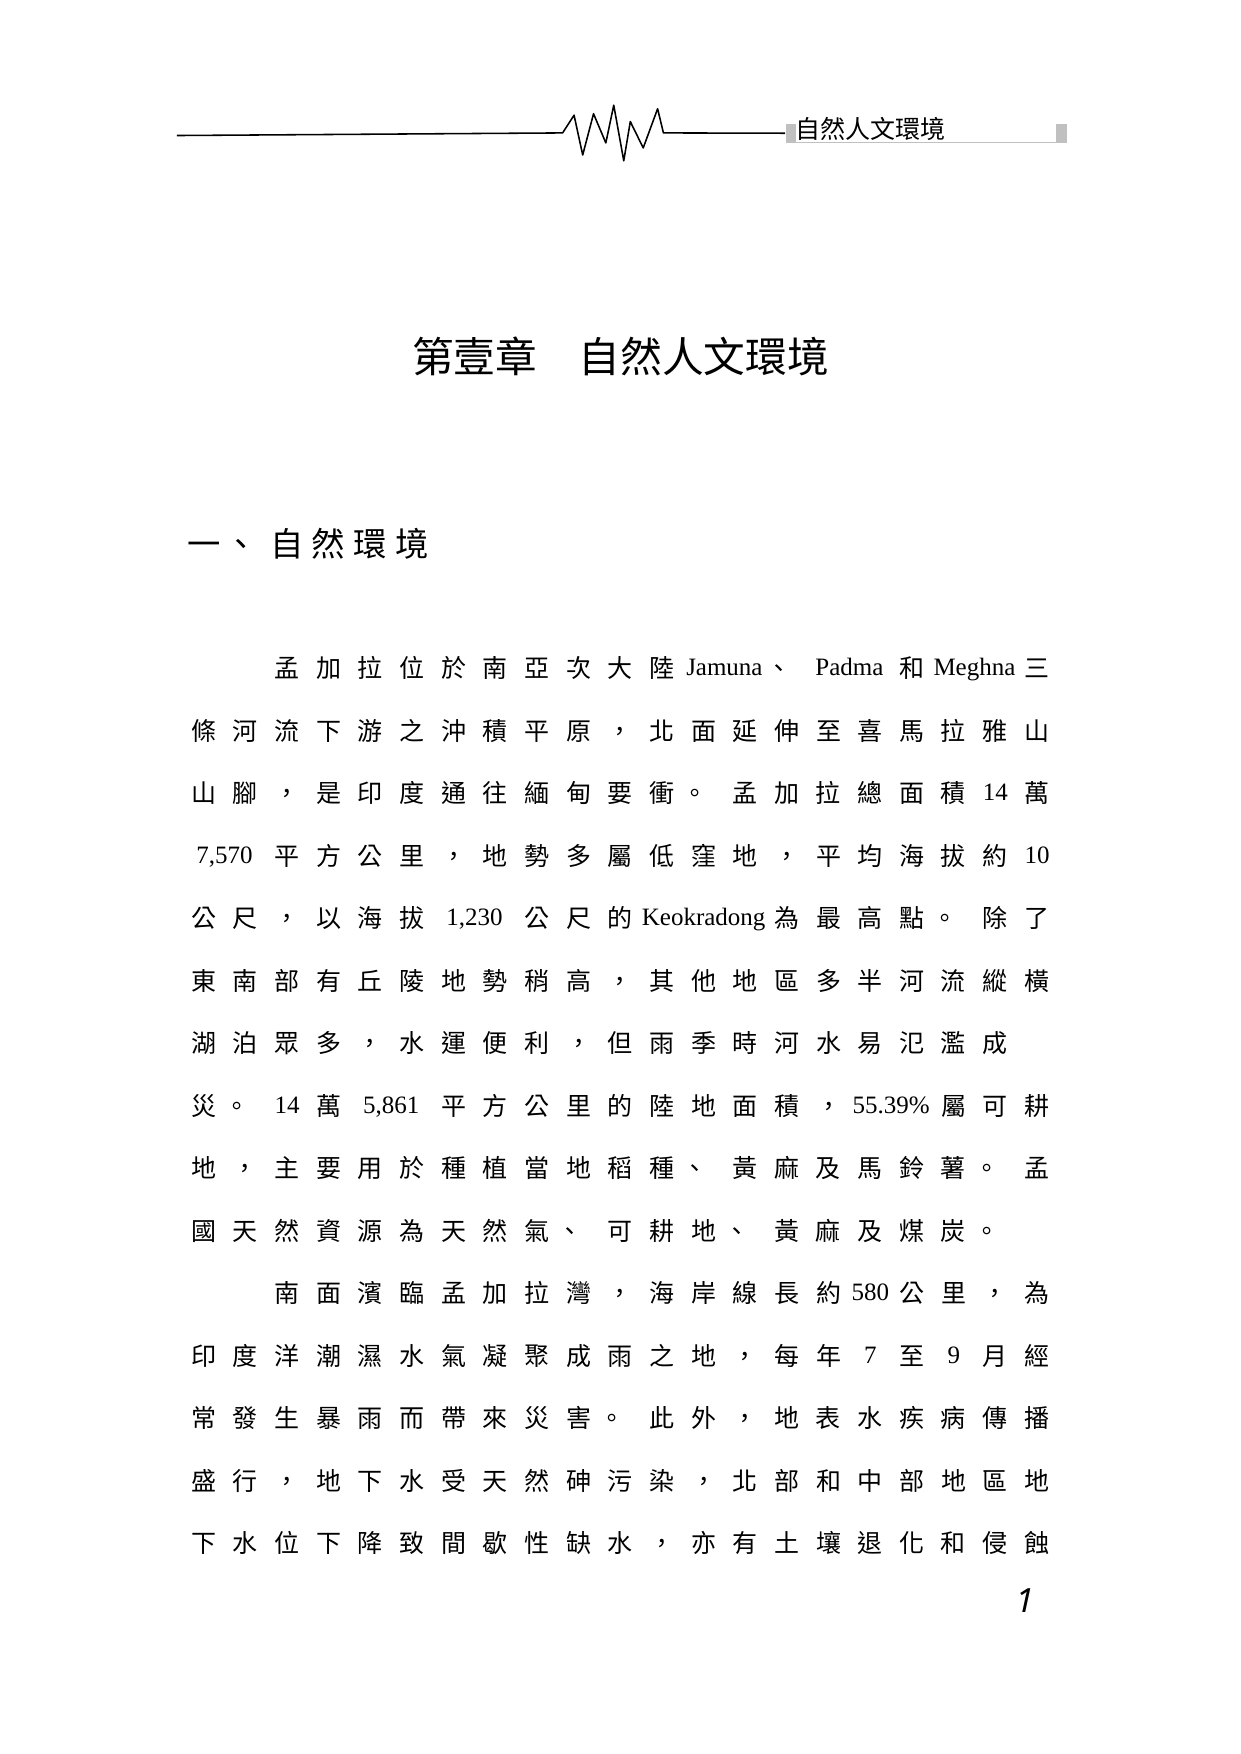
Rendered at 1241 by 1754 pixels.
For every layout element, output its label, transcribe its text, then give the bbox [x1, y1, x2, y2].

text 第壹章 自然人文環境 [183, 313, 1058, 375]
text 孟加拉位於南亞次大陸Jamuna、Padma和Meghna三條河流下游之沖積平原，北面延伸至喜馬拉雅山山腳，是印度通往緬甸要衝。孟加拉總面積14萬7,570平方公里，地勢多屬低窪地，平均海拔約10公尺，以海拔1,230公尺的Keokradong為最高點。除了東南部有丘陵地勢稍高，其他地區多半河流縱橫湖泊眾多，水運便利，但雨季時河水易氾濫成災。14萬5,861平方公里的陸地面積，55.39%屬可耕地，主要用於種植當地稻種、黃麻及馬鈴薯。孟國天然資源為天然氣、可耕地、黃麻及煤炭。 [183, 625, 1058, 1250]
text 南面濱臨孟加拉灣，海岸線長約580公里，為印度洋潮濕水氣凝聚成雨之地，每年7至9月經常發生暴雨而帶來災害。此外，地表水疾病傳播盛行，地下水受天然砷污染，北部和中部地區地下水位下降致間歇性缺水，亦有土壤退化和侵蝕 [183, 1250, 1058, 1563]
text 一、自然環境 [183, 500, 1058, 563]
